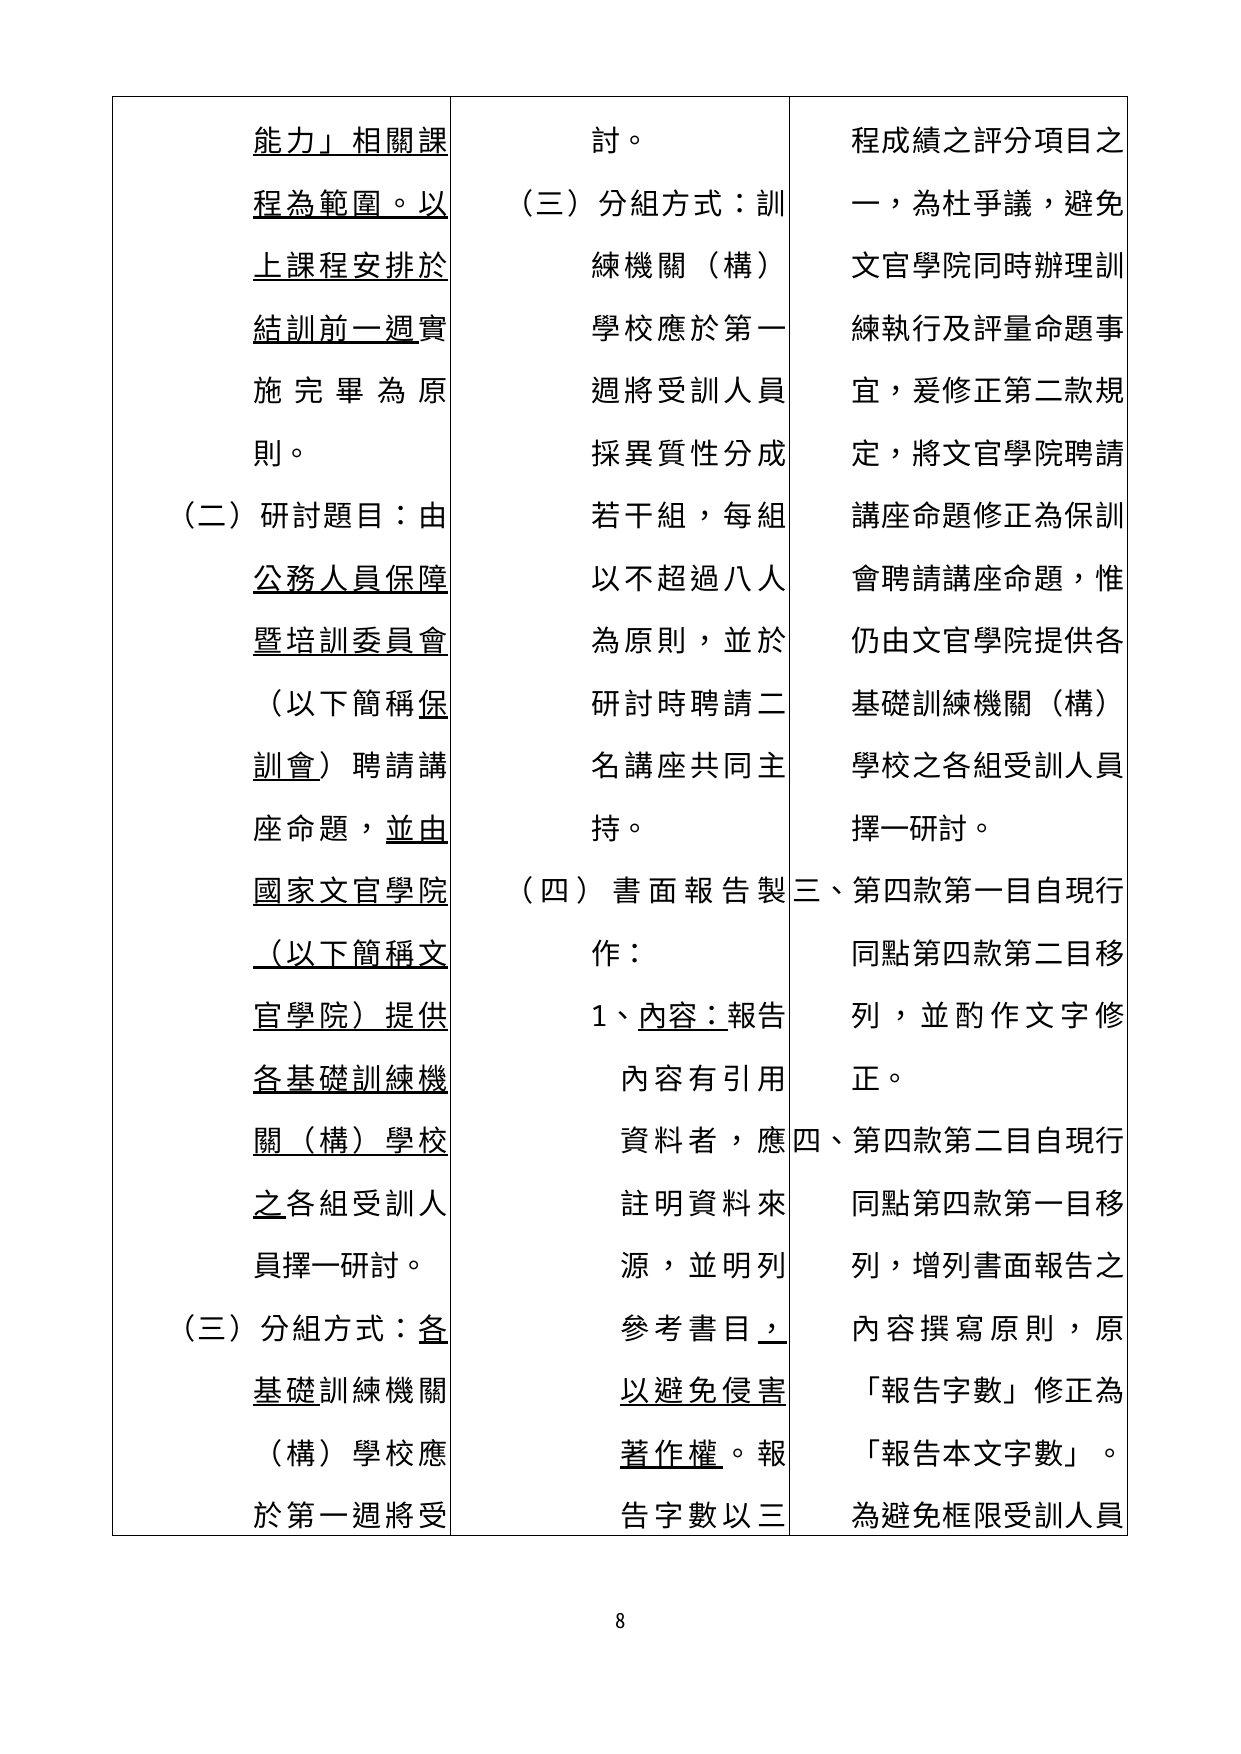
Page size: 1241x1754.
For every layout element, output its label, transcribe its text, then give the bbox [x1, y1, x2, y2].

table_cell 程成績之評分項目之一，為杜爭議，避免文官學院同時辦理訓練執行及評量命題事宜，爰修正第二款規定，將文官學院聘請講座命題修正為保訓會聘請講座命題，惟仍由文官學院提供各基礎訓練機關（構）學校之各組受訓人員擇一研討。 三、第四款第一目自現行同點第四款第二目移列，並酌作文字修正。 四、第四款第二目自現行同點第四款第一目移列，增列書面報告之內容撰寫原則，原「報告字數」修正為「報告本文字數」。為避免框限受訓人員 [790, 97, 1127, 1535]
table_cell 討。 （三）分組方式：訓練機關（構）學校應於第一週將受訓人員採異質性分成若干組，每組以不超過八人為原則，並於研討時聘請二名講座共同主持。 （四）書面報告製作： 1、內容：報告內容有引用資料者，應註明資料來源，並明列參考書目，以避免侵害著作權。報告字數以三 [451, 97, 789, 1535]
table_cell 能力」相關課程為範圍。以上課程安排於結訓前一週實施完畢為原則。 （二）研討題目：由公務人員保障暨培訓委員會（以下簡稱保訓會）聘請講座命題，並由國家文官學院（以下簡稱文官學院）提供各基礎訓練機關（構）學校之各組受訓人員擇一研討。 （三）分組方式：各基礎訓練機關（構）學校應於第一週將受 [113, 97, 450, 1535]
